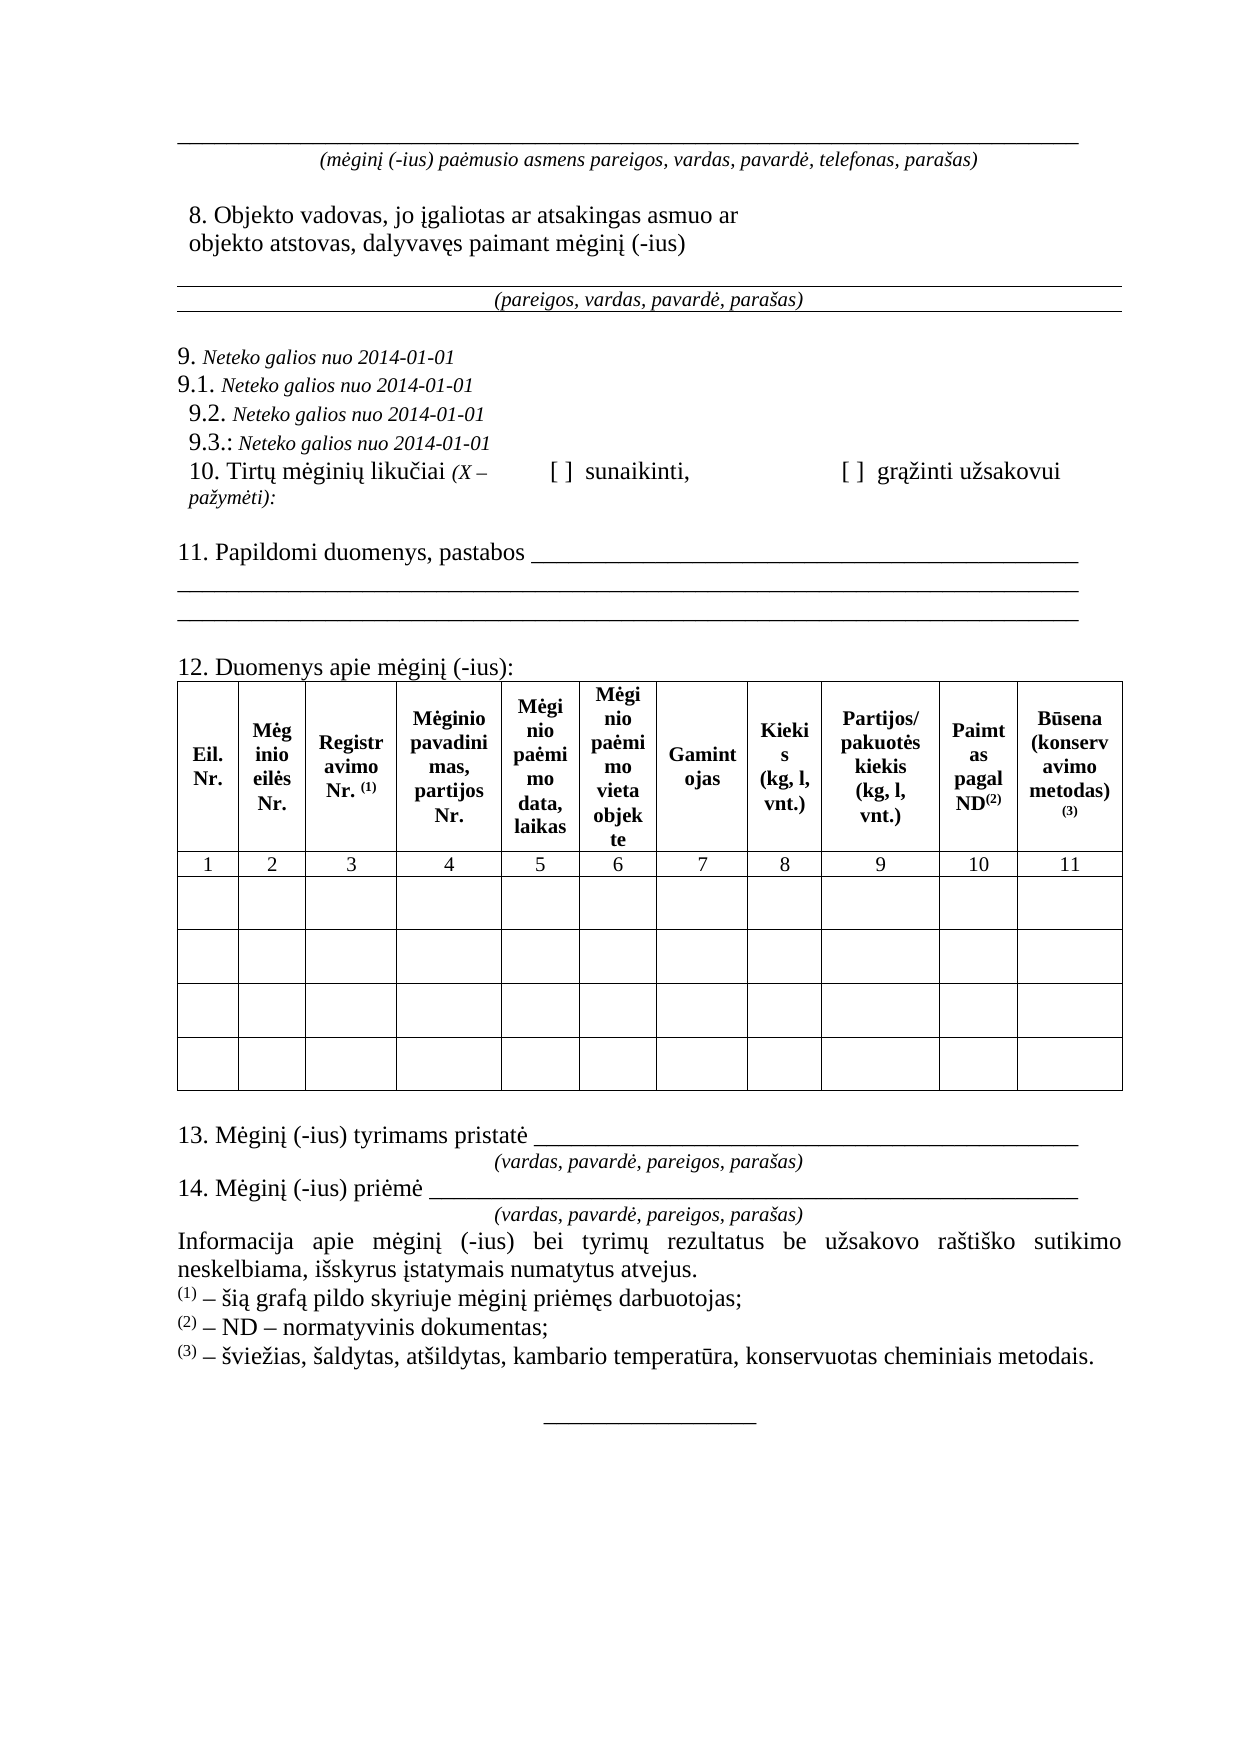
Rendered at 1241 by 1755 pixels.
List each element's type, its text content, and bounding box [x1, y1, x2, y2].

table_cell [178, 984, 238, 1037]
table_cell [239, 1038, 305, 1090]
table_cell [657, 1038, 747, 1090]
table_header [764, 200, 1122, 257]
table_cell 1 [178, 852, 238, 876]
text 11. Papildomi duomenys, pastabos [177, 537, 1122, 566]
table_cell [239, 877, 305, 929]
table_header Mėginio pavadinimas, partijos Nr. [397, 682, 501, 851]
table_header Partijos/pakuotės kiekis (kg, l, vnt.) [822, 682, 939, 851]
table_cell 2 [239, 852, 305, 876]
table_header [539, 398, 684, 427]
table_cell [177, 257, 763, 286]
table_cell [940, 984, 1017, 1037]
text _________________ [177, 1398, 1122, 1427]
table_cell [657, 930, 747, 983]
table_cell 9.3.: Neteko galios nuo 2014-01-01 [177, 427, 538, 456]
table_cell 10. Tirtų mėginių likučiai (X – pažymėti): [177, 456, 538, 509]
table_cell [764, 257, 1122, 286]
table_cell [239, 984, 305, 1037]
text 9.1. Neteko galios nuo 2014-01-01 [177, 369, 1122, 398]
table_cell [502, 877, 579, 929]
table_cell [306, 984, 396, 1037]
table_cell [822, 984, 939, 1037]
text (mėginį (-ius) paėmusio asmens pareigos, vardas, pavardė, telefonas, parašas) [177, 147, 1122, 171]
table_cell [1018, 1038, 1122, 1090]
table_cell [748, 877, 821, 929]
table_cell [306, 930, 396, 983]
table_cell [748, 930, 821, 983]
table_header Mėginio eilės Nr. [239, 682, 305, 851]
table_cell [748, 984, 821, 1037]
table_header Kiekis (kg, l, vnt.) [748, 682, 821, 851]
table_header 9.2. Neteko galios nuo 2014-01-01 [177, 398, 538, 427]
text (3) – šviežias, šaldytas, atšildytas, kambario temperatūra, konservuotas cheminiais metodais. [177, 1341, 1122, 1369]
table_cell [239, 930, 305, 983]
table_cell [1018, 984, 1122, 1037]
table_cell [580, 1038, 656, 1090]
table_cell [306, 877, 396, 929]
table_cell [580, 930, 656, 983]
table_cell 4 [397, 852, 501, 876]
text _ [177, 566, 1122, 595]
table_cell [1018, 930, 1122, 983]
table_cell [940, 877, 1017, 929]
table_header Eil. Nr. [178, 682, 238, 851]
table_cell [822, 1038, 939, 1090]
table_cell [539, 427, 830, 456]
table_cell [940, 1038, 1017, 1090]
text (1) – šią grafą pildo skyriuje mėginį priėmęs darbuotojas; [177, 1283, 1122, 1312]
table_cell 6 [580, 852, 656, 876]
table_cell [657, 984, 747, 1037]
table_cell [940, 930, 1017, 983]
table_header [684, 398, 830, 427]
table_cell [822, 930, 939, 983]
table_cell [178, 1038, 238, 1090]
table_cell 8 [748, 852, 821, 876]
text Informacija apie mėginį (-ius) bei tyrimų rezultatus be užsakovo raštiško sutikimo neskelbiama, išskyrus įstatymais numatytus atvejus. [177, 1226, 1122, 1283]
table_cell 5 [502, 852, 579, 876]
table_header Gamintojas [657, 682, 747, 851]
table_cell [397, 984, 501, 1037]
text (2) – ND – normatyvinis dokumentas; [177, 1312, 1122, 1341]
text _ [177, 118, 1122, 147]
table_cell [178, 877, 238, 929]
table_cell [502, 930, 579, 983]
table_cell [1018, 877, 1122, 929]
table_header Mėginio paėmimo data, laikas [502, 682, 579, 851]
text (vardas, pavardė, pareigos, parašas) [177, 1149, 1122, 1173]
table_cell [397, 1038, 501, 1090]
text 14. Mėginį (-ius) priėmė [177, 1173, 1122, 1202]
table_header Paimtas pagal ND(2) [940, 682, 1017, 851]
text 12. Duomenys apie mėginį (-ius): [177, 652, 1122, 681]
table_cell [502, 1038, 579, 1090]
table_cell 3 [306, 852, 396, 876]
text 13. Mėginį (-ius) tyrimams pristatė [177, 1120, 1122, 1149]
table_cell (pareigos, vardas, pavardė, parašas) [177, 287, 1122, 311]
table_cell 7 [657, 852, 747, 876]
text (vardas, pavardė, pareigos, parašas) [177, 1202, 1122, 1226]
table_cell [822, 877, 939, 929]
table_header [976, 398, 1122, 427]
table_cell [830, 427, 1122, 456]
table_cell [580, 984, 656, 1037]
table_cell [397, 930, 501, 983]
table_cell [178, 930, 238, 983]
table_cell [ ] grąžinti užsakovui [830, 456, 1122, 509]
table_cell 10 [940, 852, 1017, 876]
text 9. Neteko galios nuo 2014-01-01 [177, 341, 1122, 369]
table_cell 11 [1018, 852, 1122, 876]
table_cell [748, 1038, 821, 1090]
table_cell [397, 877, 501, 929]
table_cell [580, 877, 656, 929]
table_header 8. Objekto vadovas, jo įgaliotas ar atsakingas asmuo ar objekto atstovas, dalyvavęs paimant mėginį (-ius) [177, 200, 763, 257]
table_cell [502, 984, 579, 1037]
table_cell [306, 1038, 396, 1090]
table_cell [ ] sunaikinti, [539, 456, 830, 509]
table_header Registravimo Nr. (1) [306, 682, 396, 851]
table_header Mėginio paėmimo vieta objekte [580, 682, 656, 851]
table_cell 9 [822, 852, 939, 876]
table_header Būsena (konservavimo metodas)(3) [1018, 682, 1122, 851]
table_header [830, 398, 976, 427]
table_cell [657, 877, 747, 929]
text _ [177, 595, 1122, 624]
